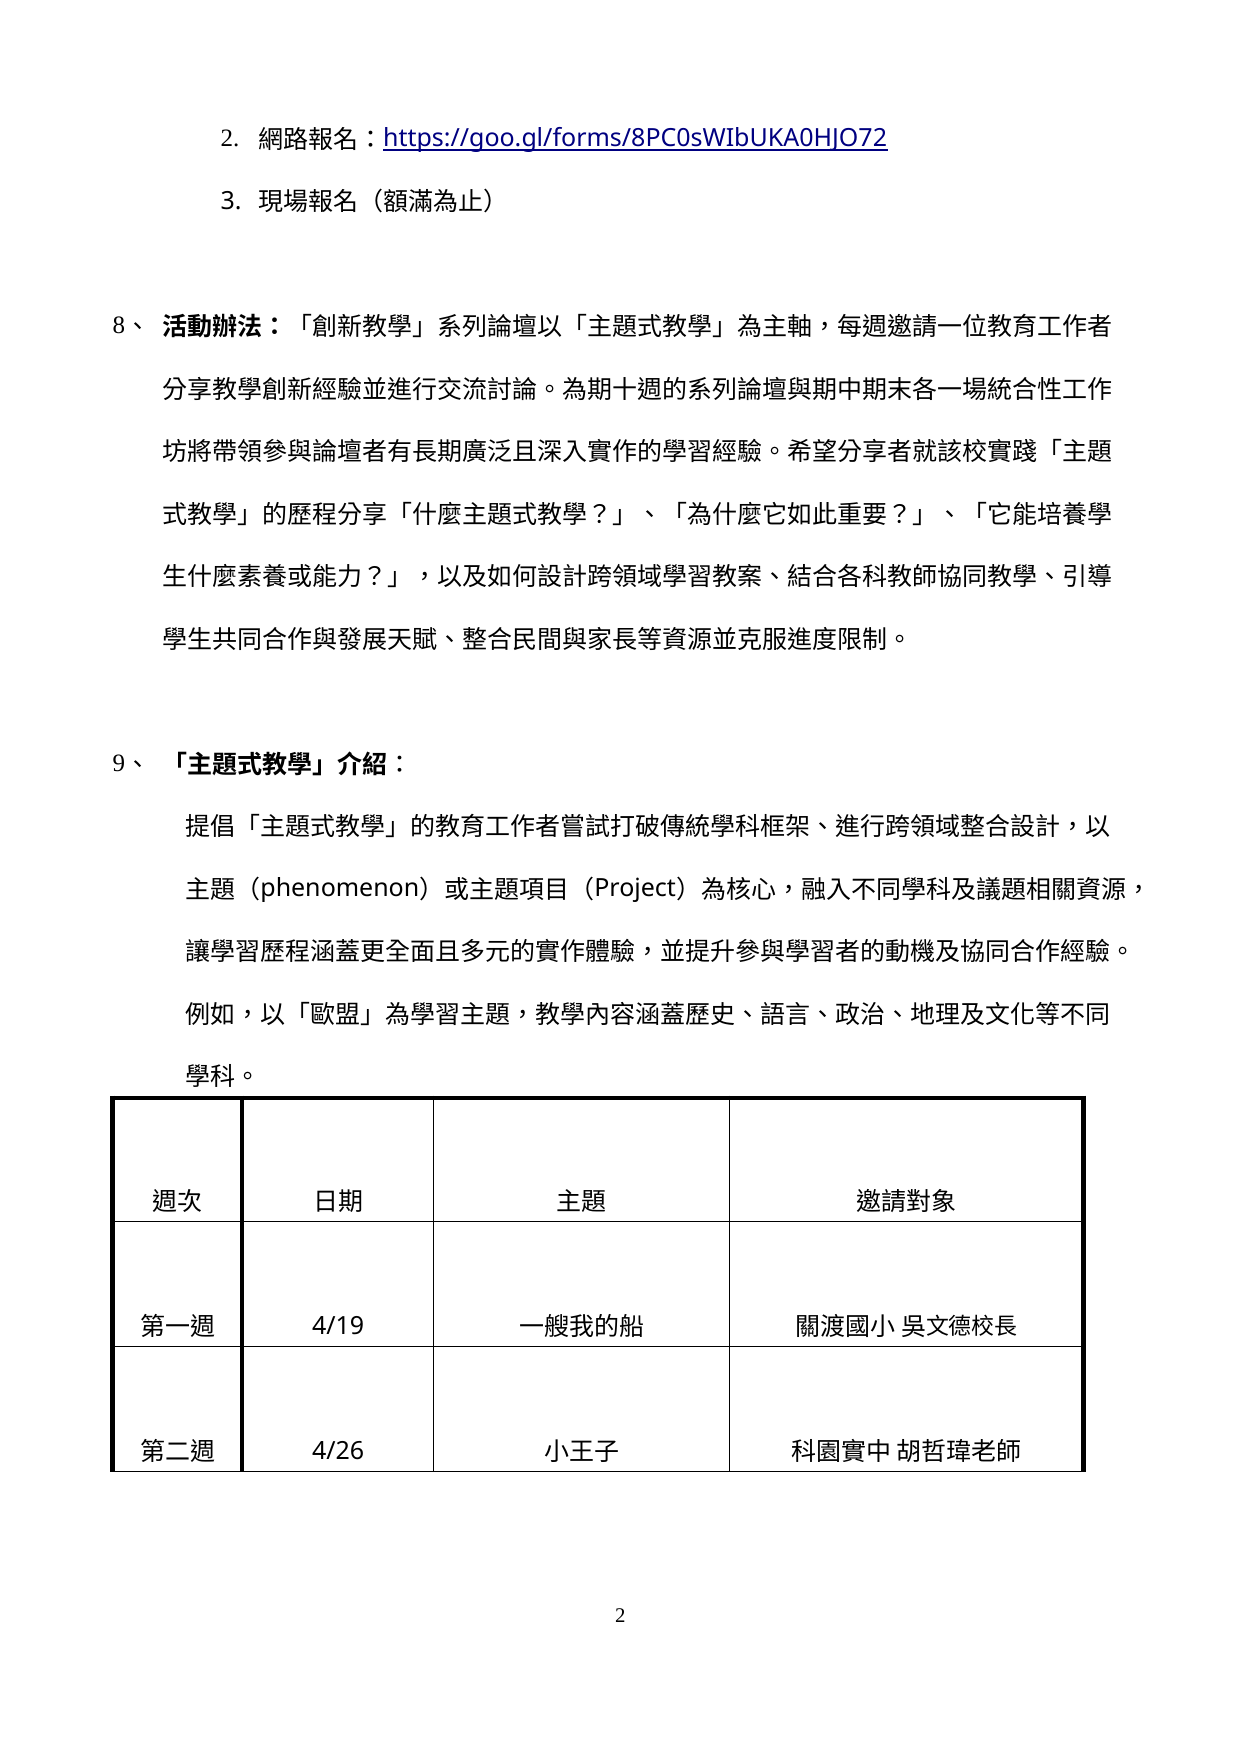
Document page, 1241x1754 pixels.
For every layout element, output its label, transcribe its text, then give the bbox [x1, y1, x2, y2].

table_header 週次 [115, 1100, 240, 1221]
table_cell 小王子 [434, 1347, 729, 1471]
table_cell 4/26 [244, 1347, 433, 1471]
table_cell 第二週 [115, 1347, 240, 1471]
table_cell 4/19 [244, 1222, 433, 1346]
list 網路報名：https://goo.gl/forms/8PC0sWIbUKA0HJO72 [220, 96, 1128, 158]
list 「主題式教學」介紹： [112, 721, 1128, 783]
table_header 日期 [244, 1100, 433, 1221]
text 提倡「主題式教學」的教育工作者嘗試打破傳統學科框架、進行跨領域整合設計，以主題（phenomenon）或主題項目（Project）為核心，融入不同學科及議題相關資源，讓學習歷程涵蓋更全面且多元的實作體驗，並提升參與學習者的動機及協同合作經驗。例如，以「歐盟」為學習主題，教學內容涵蓋歷史、語言、政治、地理及文化等不同學科。 [185, 783, 1128, 1096]
table_cell 第一週 [115, 1222, 240, 1346]
list 現場報名（額滿為止） [220, 158, 1128, 221]
table_header 主題 [434, 1100, 729, 1221]
table_cell 科園實中 胡哲瑋老師 [730, 1347, 1081, 1471]
table_cell 關渡國小 吳文德校長 [730, 1222, 1081, 1346]
table_cell 一艘我的船 [434, 1222, 729, 1346]
table_header 邀請對象 [730, 1100, 1081, 1221]
list 活動辦法：「創新教學」系列論壇以「主題式教學」為主軸，每週邀請一位教育工作者分享教學創新經驗並進行交流討論。為期十週的系列論壇與期中期末各一場統合性工作坊將帶領參與論壇者有長期廣泛且深入實作的學習經驗。希望分享者就該校實踐「主題式教學」的歷程分享「什麼主題式教學？」、「為什麼它如此重要？」、「它能培養學生什麼素養或能力？」，以及如何設計跨領域學習教案、結合各科教師協同教學、引導學生共同合作與發展天賦、整合民間與家長等資源並克服進度限制。 [112, 283, 1128, 658]
